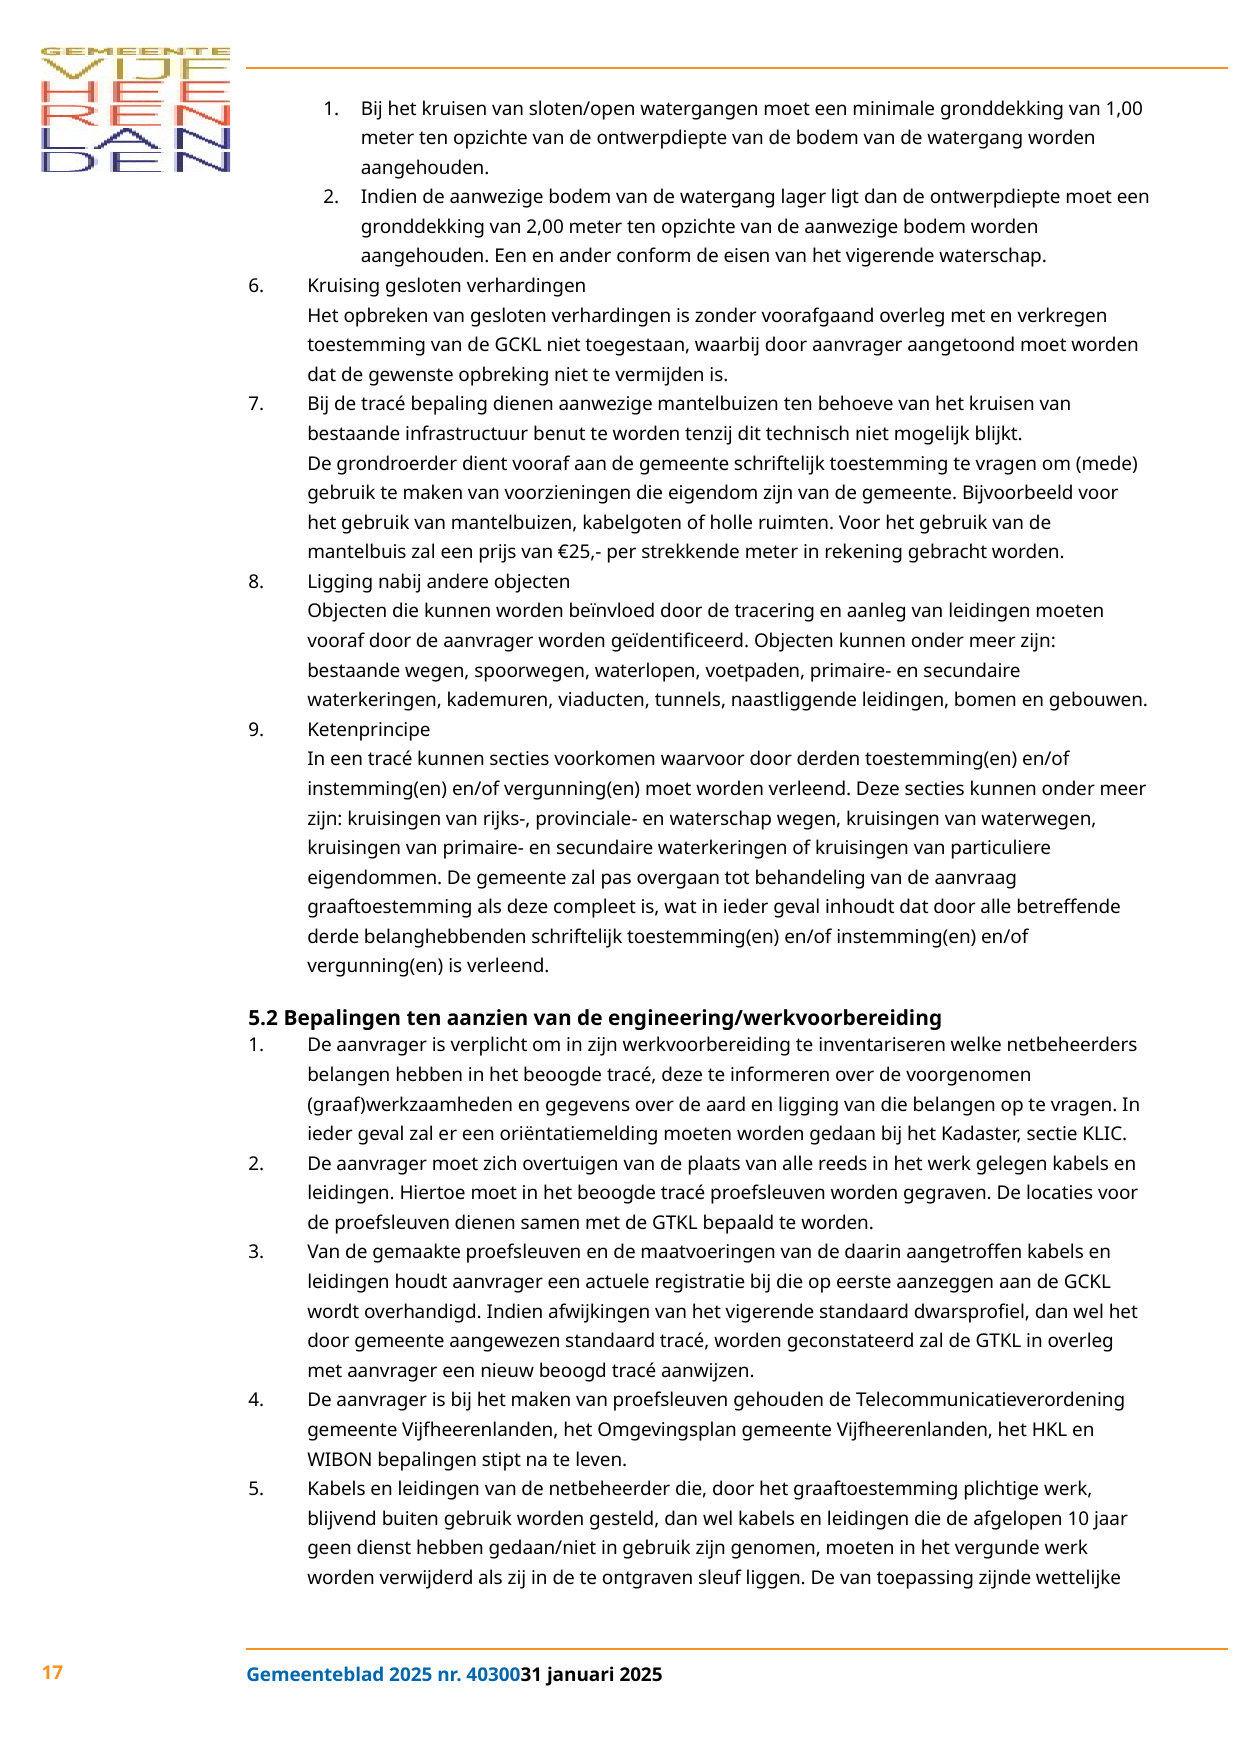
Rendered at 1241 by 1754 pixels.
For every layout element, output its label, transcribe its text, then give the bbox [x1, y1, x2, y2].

list De aanvrager is verplicht om in zijn werkvoorbereiding te inventariseren welke netbeheerders belangen hebben in het beoogde tracé, deze te informeren over de voorgenomen (graaf)werkzaamheden en gegevens over de aard en ligging van die belangen op te vragen. In ieder geval zal er een oriëntatiemelding moeten worden gedaan bij het Kadaster, sectie KLIC. [248, 1032, 1152, 1146]
list Bij de tracé bepaling dienen aanwezige mantelbuizen ten behoeve van het kruisen van bestaande infrastructuur benut te worden tenzij dit technisch niet mogelijk blijkt. [248, 391, 1152, 446]
list Ketenprincipe [248, 716, 1152, 742]
list Bij het kruisen van sloten/open watergangen moet een minimale gronddekking van 1,00 meter ten opzichte van de ontwerpdiepte van de bodem van de watergang worden aangehouden. [323, 95, 1152, 180]
list De aanvrager moet zich overtuigen van de plaats van alle reeds in het werk gelegen kabels en leidingen. Hiertoe moet in het beoogde tracé proefsleuven worden gegraven. De locaties voor de proefsleuven dienen samen met de GTKL bepaald te worden. [248, 1150, 1152, 1235]
list Kruising gesloten verhardingen [248, 272, 1152, 298]
list In een tracé kunnen secties voorkomen waarvoor door derden toestemming(en) en/of instemming(en) en/of vergunning(en) moet worden verleend. Deze secties kunnen onder meer zijn: kruisingen van rijks-, provinciale- en waterschap wegen, kruisingen van waterwegen, kruisingen van primaire- en secundaire waterkeringen of kruisingen van particuliere eigendommen. De gemeente zal pas overgaan tot behandeling van de aanvraag graaftoestemming als deze compleet is, wat in ieder geval inhoudt dat door alle betreffende derde belanghebbenden schriftelijk toestemming(en) en/of instemming(en) en/of vergunning(en) is verleend. [248, 746, 1152, 978]
list Objecten die kunnen worden beïnvloed door de tracering en aanleg van leidingen moeten vooraf door de aanvrager worden geïdentificeerd. Objecten kunnen onder meer zijn: bestaande wegen, spoorwegen, waterlopen, voetpaden, primaire- en secundaire waterkeringen, kademuren, viaducten, tunnels, naastliggende leidingen, bomen en gebouwen. [248, 598, 1152, 712]
list Indien de aanwezige bodem van de watergang lager ligt dan de ontwerpdiepte moet een gronddekking van 2,00 meter ten opzichte van de aanwezige bodem worden aangehouden. Een en ander conform de eisen van het vigerende waterschap. [323, 183, 1152, 268]
list Kabels en leidingen van de netbeheerder die, door het graaftoestemming plichtige werk, blijvend buiten gebruik worden gesteld, dan wel kabels en leidingen die de afgelopen 10 jaar geen dienst hebben gedaan/niet in gebruik zijn genomen, moeten in het vergunde werk worden verwijderd als zij in de te ontgraven sleuf liggen. De van toepassing zijnde wettelijke [248, 1475, 1152, 1590]
list Ligging nabij andere objecten [248, 568, 1152, 594]
list Het opbreken van gesloten verhardingen is zonder voorafgaand overleg met en verkregen toestemming van de GCKL niet toegestaan, waarbij door aanvrager aangetoond moet worden dat de gewenste opbreking niet te vermijden is. [248, 302, 1152, 387]
list De aanvrager is bij het maken van proefsleuven gehouden de Telecommunicatieverordening gemeente Vijfheerenlanden, het Omgevingsplan gemeente Vijfheerenlanden, het HKL en WIBON bepalingen stipt na te leven. [248, 1387, 1152, 1471]
picture [41, 47, 231, 172]
list De grondroerder dient vooraf aan de gemeente schriftelijk toestemming te vragen om (mede) gebruik te maken van voorzieningen die eigendom zijn van de gemeente. Bijvoorbeeld voor het gebruik van mantelbuizen, kabelgoten of holle ruimten. Voor het gebruik van de mantelbuis zal een prijs van €25,- per strekkende meter in rekening gebracht worden. [248, 450, 1152, 564]
text 5.2 Bepalingen ten aanzien van de engineering/werkvoorbereiding [248, 1003, 1152, 1032]
list Van de gemaakte proefsleuven en de maatvoeringen van de daarin aangetroffen kabels en leidingen houdt aanvrager een actuele registratie bij die op eerste aanzeggen aan de GCKL wordt overhandigd. Indien afwijkingen van het vigerende standaard dwarsprofiel, dan wel het door gemeente aangewezen standaard tracé, worden geconstateerd zal de GTKL in overleg met aanvrager een nieuw beoogd tracé aanwijzen. [248, 1239, 1152, 1383]
